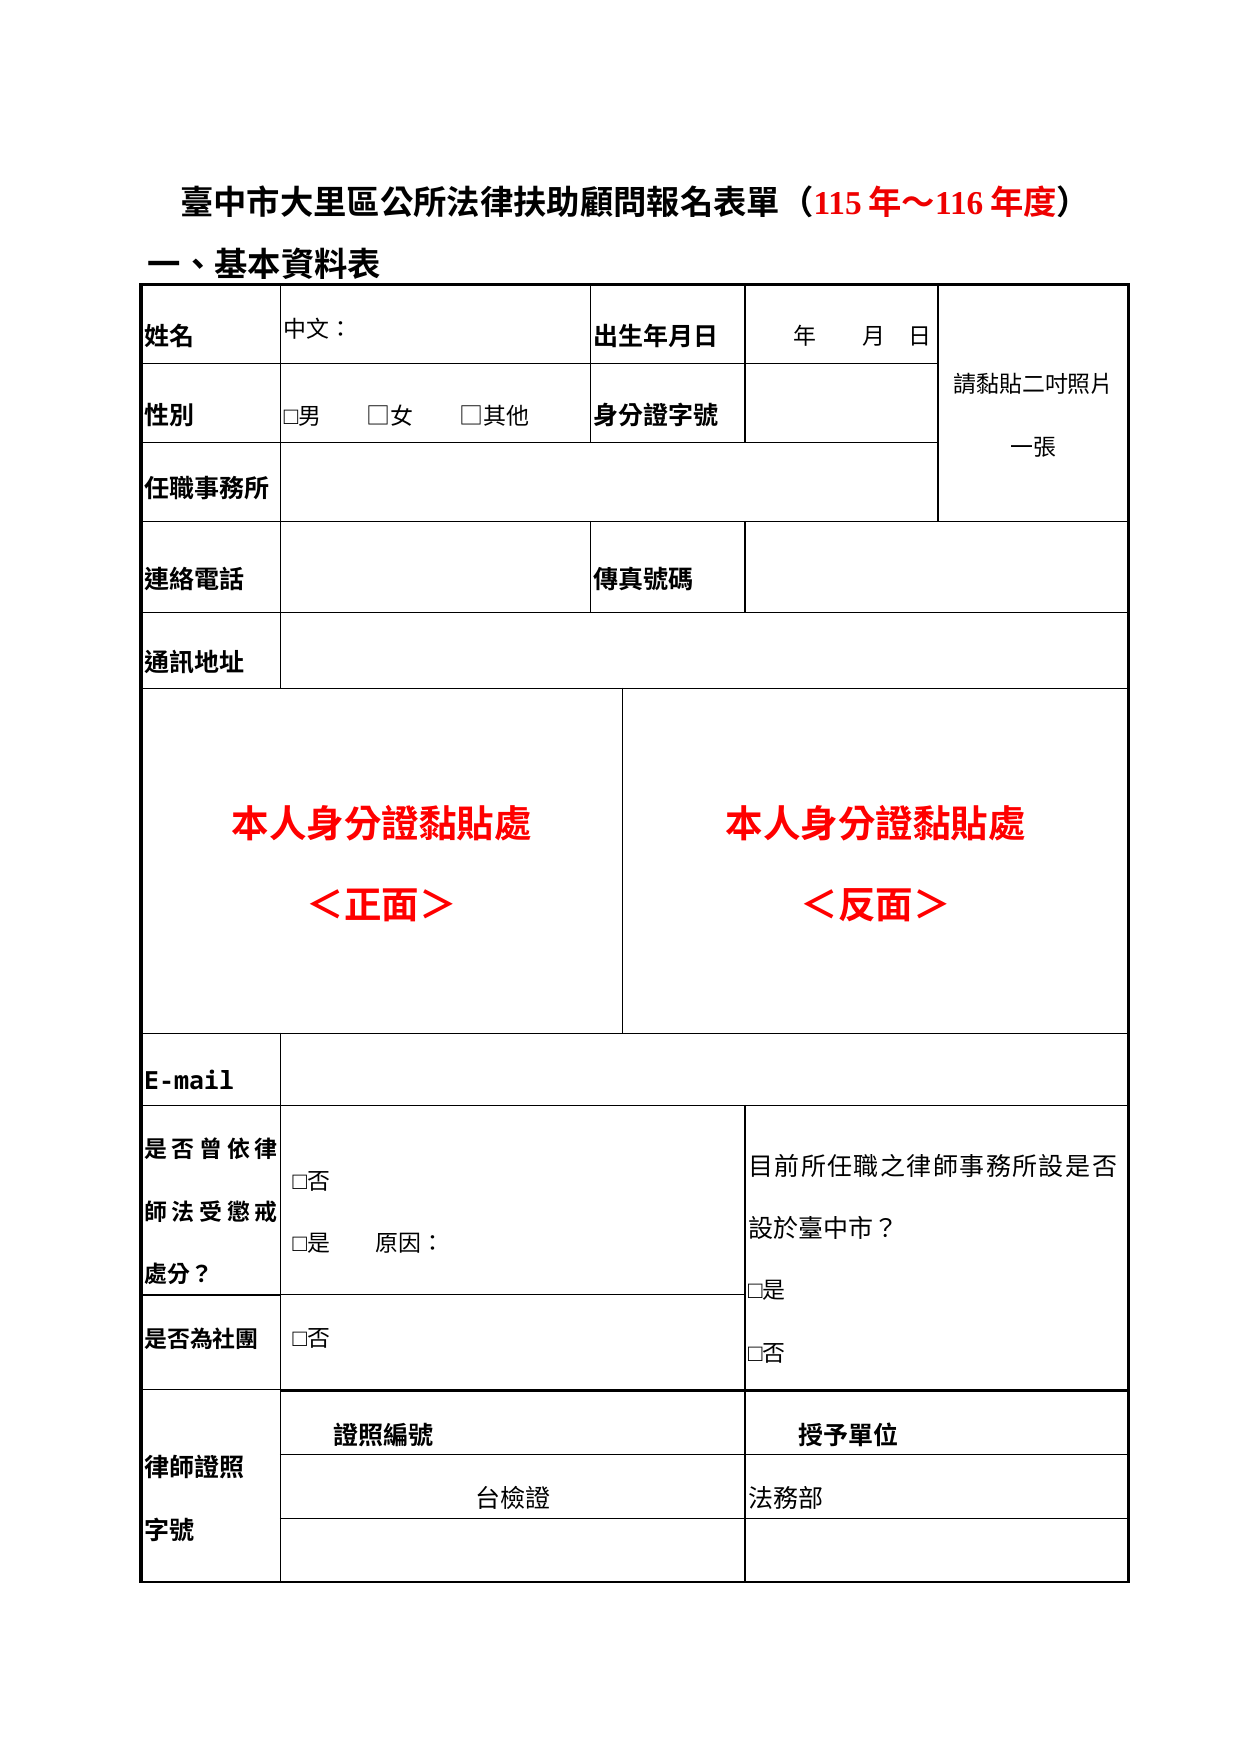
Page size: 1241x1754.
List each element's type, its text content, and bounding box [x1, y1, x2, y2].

table_cell [746, 1519, 1127, 1581]
table_cell 授予單位 [746, 1392, 1127, 1454]
table_cell 證照編號 [281, 1392, 744, 1454]
table_cell 通訊地址 [143, 613, 280, 688]
table_cell 本人身分證黏貼處 ＜正面＞ [143, 689, 622, 1032]
text 臺中市大里區公所法律扶助顧問報名表單（115年～116年度） [177, 158, 1092, 221]
table_cell 身分證字號 [591, 364, 744, 442]
table_cell 是否曾依律師法受懲戒處分？ [143, 1106, 280, 1294]
table_cell [281, 1034, 1127, 1105]
table_cell 本人身分證黏貼處 ＜反面＞ [623, 689, 1127, 1032]
table_cell 是否為社團法人臺中律師公會員？ [143, 1296, 280, 1389]
table_header 出生年月日 [591, 286, 744, 362]
table_cell E-mail [143, 1034, 280, 1105]
table_cell 律師證照 字號 [143, 1390, 280, 1581]
table_cell 台檢證 [281, 1455, 744, 1518]
table_cell [281, 1519, 744, 1581]
table_cell 傳真號碼 [591, 522, 744, 612]
table_cell [746, 364, 937, 442]
table_header 請黏貼二吋照片一張 [939, 286, 1127, 521]
table_header 姓名 [143, 286, 280, 362]
table_cell 連絡電話 [143, 522, 280, 612]
table_cell [746, 522, 1127, 612]
table_cell 目前所任職之律師事務所設是否設於臺中市？ □是 □否 [746, 1106, 1127, 1389]
table_cell [281, 443, 937, 521]
table_cell [281, 522, 590, 612]
table_cell □否 □是 [281, 1295, 744, 1389]
table_header 中文： 英譯： （必填） [281, 286, 590, 362]
table_cell [281, 613, 1127, 688]
table_cell □男 □女 □其他 [281, 364, 590, 442]
text 一、基本資料表 [148, 221, 1092, 283]
table_header 年 月 日 [746, 286, 937, 362]
table_cell □否 □是 原因： [281, 1106, 744, 1294]
table_cell 性別 [143, 364, 280, 442]
table_cell 法務部 [746, 1455, 1127, 1518]
table_cell 任職事務所名稱 [143, 443, 280, 521]
